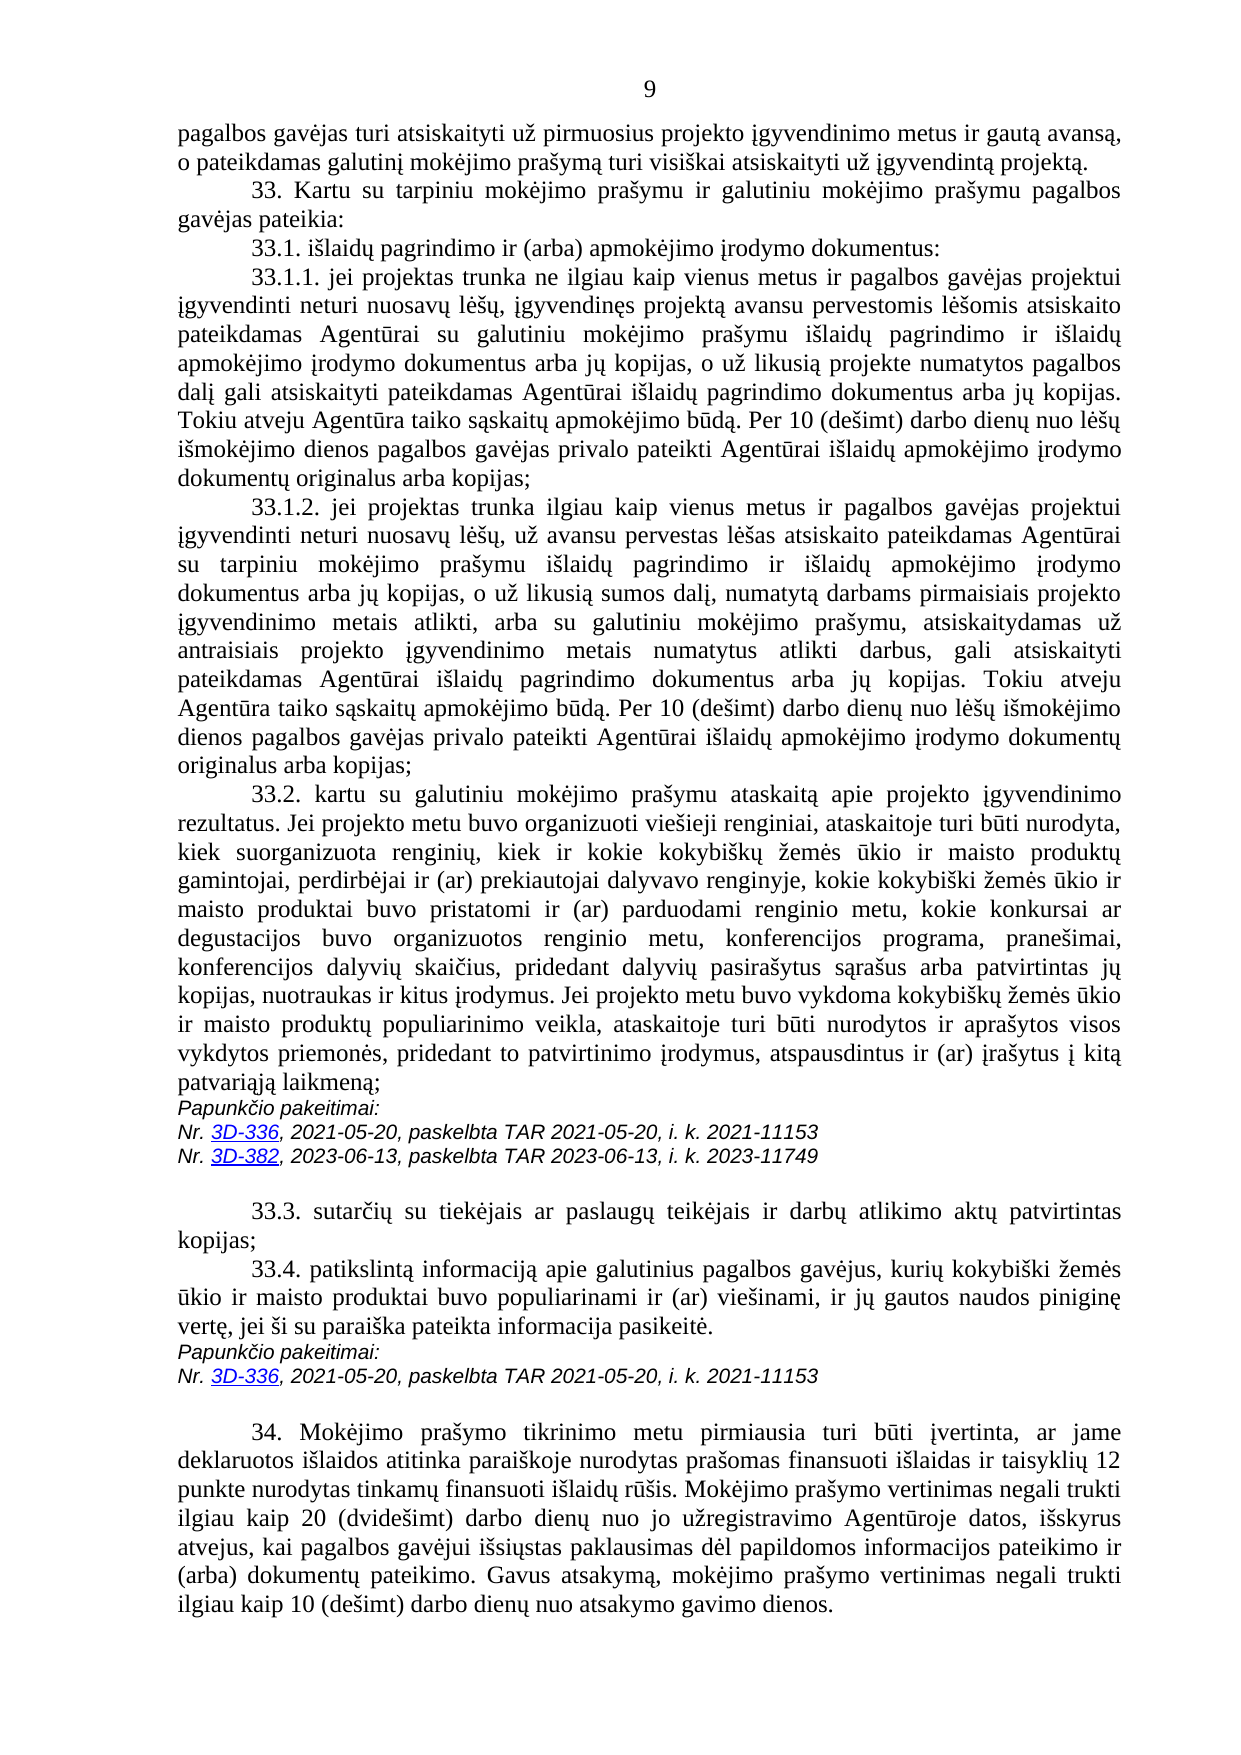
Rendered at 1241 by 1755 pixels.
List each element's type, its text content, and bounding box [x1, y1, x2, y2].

text 33.4. patikslintą informaciją apie galutinius pagalbos gavėjus, kurių kokybiški žemės ūkio ir maisto produktai buvo populiarinami ir (ar) viešinami, ir jų gautos naudos piniginę vertę, jei ši su paraiška pateikta informacija pasikeitė. [177, 1254, 1122, 1340]
text 33.1. išlaidų pagrindimo ir (arba) apmokėjimo įrodymo dokumentus: [177, 233, 1122, 262]
text Papunkčio pakeitimai: [177, 1096, 1122, 1119]
text 33.3. sutarčių su tiekėjais ar paslaugų teikėjais ir darbų atlikimo aktų patvirtintas kopijas; [177, 1196, 1122, 1254]
text Papunkčio pakeitimai: [177, 1340, 1122, 1364]
text Nr. 3D-382, 2023-06-13, paskelbta TAR 2023-06-13, i. k. 2023-11749 [177, 1143, 1122, 1167]
text 33.2. kartu su galutiniu mokėjimo prašymu ataskaitą apie projekto įgyvendinimo rezultatus. Jei projekto metu buvo organizuoti viešieji renginiai, ataskaitoje turi būti nurodyta, kiek suorganizuota renginių, kiek ir kokie kokybiškų žemės ūkio ir maisto produktų gamintojai, perdirbėjai ir (ar) prekiautojai dalyvavo renginyje, kokie kokybiški žemės ūkio ir maisto produktai buvo pristatomi ir (ar) parduodami renginio metu, kokie konkursai ar degustacijos buvo organizuotos renginio metu, konferencijos programa, pranešimai, konferencijos dalyvių skaičius, pridedant dalyvių pasirašytus sąrašus arba patvirtintas jų kopijas, nuotraukas ir kitus įrodymus. Jei projekto metu buvo vykdoma kokybiškų žemės ūkio ir maisto produktų populiarinimo veikla, ataskaitoje turi būti nurodytos ir aprašytos visos vykdytos priemonės, pridedant to patvirtinimo įrodymus, atspausdintus ir (ar) įrašytus į kitą patvariąją laikmeną; [177, 779, 1122, 1096]
text Nr. 3D-336, 2021-05-20, paskelbta TAR 2021-05-20, i. k. 2021-11153 [177, 1364, 1122, 1388]
text 33.1.1. jei projektas trunka ne ilgiau kaip vienus metus ir pagalbos gavėjas projektui įgyvendinti neturi nuosavų lėšų, įgyvendinęs projektą avansu pervestomis lėšomis atsiskaito pateikdamas Agentūrai su galutiniu mokėjimo prašymu išlaidų pagrindimo ir išlaidų apmokėjimo įrodymo dokumentus arba jų kopijas, o už likusią projekte numatytos pagalbos dalį gali atsiskaityti pateikdamas Agentūrai išlaidų pagrindimo dokumentus arba jų kopijas. Tokiu atveju Agentūra taiko sąskaitų apmokėjimo būdą. Per 10 (dešimt) darbo dienų nuo lėšų išmokėjimo dienos pagalbos gavėjas privalo pateikti Agentūrai išlaidų apmokėjimo įrodymo dokumentų originalus arba kopijas; [177, 262, 1122, 492]
text Nr. 3D-336, 2021-05-20, paskelbta TAR 2021-05-20, i. k. 2021-11153 [177, 1119, 1122, 1143]
text 33.1.2. jei projektas trunka ilgiau kaip vienus metus ir pagalbos gavėjas projektui įgyvendinti neturi nuosavų lėšų, už avansu pervestas lėšas atsiskaito pateikdamas Agentūrai su tarpiniu mokėjimo prašymu išlaidų pagrindimo ir išlaidų apmokėjimo įrodymo dokumentus arba jų kopijas, o už likusią sumos dalį, numatytą darbams pirmaisiais projekto įgyvendinimo metais atlikti, arba su galutiniu mokėjimo prašymu, atsiskaitydamas už antraisiais projekto įgyvendinimo metais numatytus atlikti darbus, gali atsiskaityti pateikdamas Agentūrai išlaidų pagrindimo dokumentus arba jų kopijas. Tokiu atveju Agentūra taiko sąskaitų apmokėjimo būdą. Per 10 (dešimt) darbo dienų nuo lėšų išmokėjimo dienos pagalbos gavėjas privalo pateikti Agentūrai išlaidų apmokėjimo įrodymo dokumentų originalus arba kopijas; [177, 492, 1122, 779]
text 33. Kartu su tarpiniu mokėjimo prašymu ir galutiniu mokėjimo prašymu pagalbos gavėjas pateikia: [177, 176, 1122, 233]
text 34. Mokėjimo prašymo tikrinimo metu pirmiausia turi būti įvertinta, ar jame deklaruotos išlaidos atitinka paraiškoje nurodytas prašomas finansuoti išlaidas ir taisyklių 12 punkte nurodytas tinkamų finansuoti išlaidų rūšis. Mokėjimo prašymo vertinimas negali trukti ilgiau kaip 20 (dvidešimt) darbo dienų nuo jo užregistravimo Agentūroje datos, išskyrus atvejus, kai pagalbos gavėjui išsiųstas paklausimas dėl papildomos informacijos pateikimo ir (arba) dokumentų pateikimo. Gavus atsakymą, mokėjimo prašymo vertinimas negali trukti ilgiau kaip 10 (dešimt) darbo dienų nuo atsakymo gavimo dienos. [177, 1417, 1122, 1618]
text pagalbos gavėjas turi atsiskaityti už pirmuosius projekto įgyvendinimo metus ir gautą avansą, o pateikdamas galutinį mokėjimo prašymą turi visiškai atsiskaityti už įgyvendintą projektą. [177, 118, 1122, 176]
